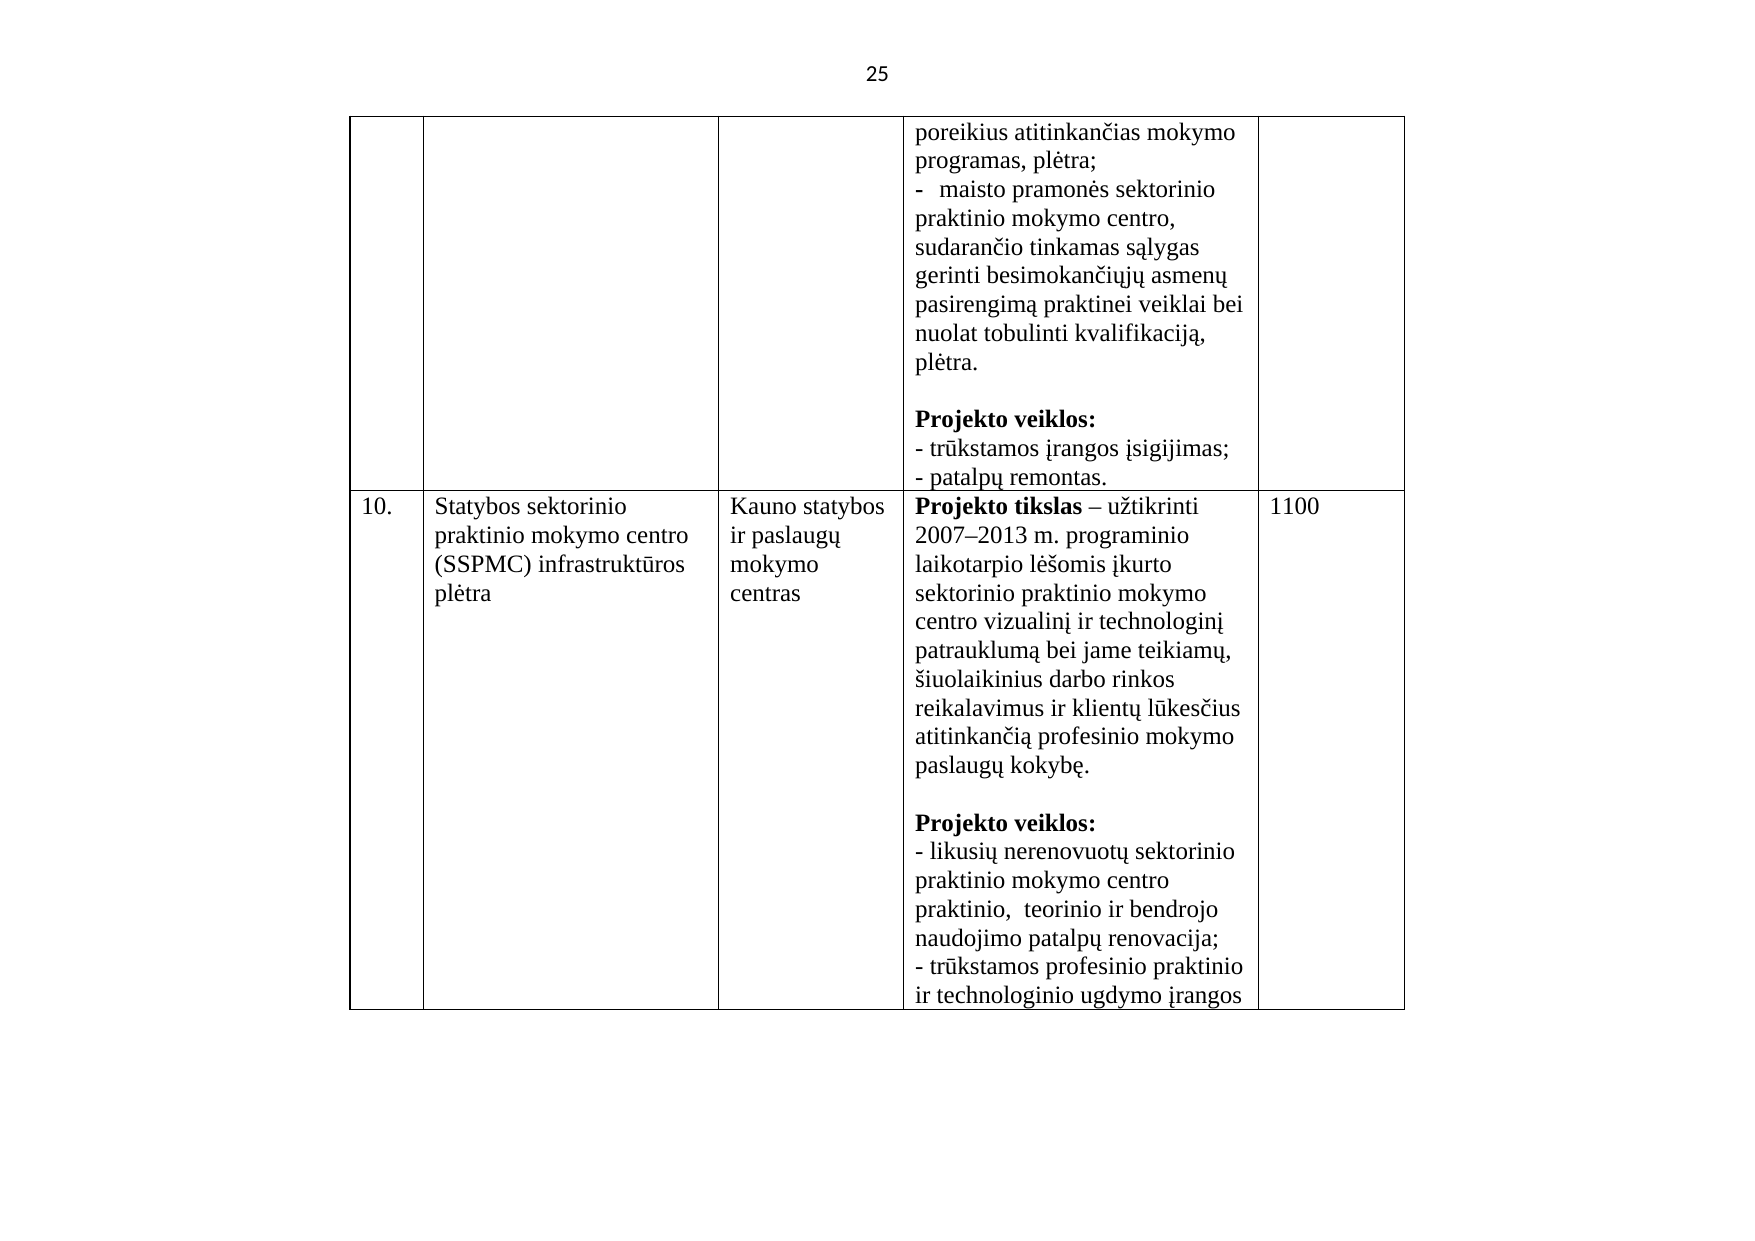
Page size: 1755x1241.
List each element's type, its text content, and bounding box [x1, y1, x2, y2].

table_cell [719, 117, 903, 490]
table_cell 1100 [1259, 491, 1404, 1009]
table_cell Kauno statybos ir paslaugų mokymo centras [719, 491, 903, 1009]
table_cell [351, 117, 423, 490]
table_cell Statybos sektorinio praktinio mokymo centro (SSPMC) infrastruktūros plėtra [424, 491, 718, 1009]
table_cell 10. [351, 491, 423, 1009]
table_cell Projekto tikslas – užtikrinti 2007–2013 m. programinio laikotarpio lėšomis įkurto sektorinio praktinio mokymo centro vizualinį ir technologinį patrauklumą bei jame teikiamų, šiuolaikinius darbo rinkos reikalavimus ir klientų lūkesčius atitinkančią profesinio mokymo paslaugų kokybę. Projekto veiklos: - likusių nerenovuotų sektorinio praktinio mokymo centro praktinio, teorinio ir bendrojo naudojimo patalpų renovacija; - trūkstamos profesinio praktinio ir technologinio ugdymo įrangos [904, 491, 1258, 1009]
table_cell poreikius atitinkančias mokymo programas, plėtra; - maisto pramonės sektorinio praktinio mokymo centro, sudarančio tinkamas sąlygas gerinti besimokančiųjų asmenų pasirengimą praktinei veiklai bei nuolat tobulinti kvalifikaciją, plėtra. Projekto veiklos: - trūkstamos įrangos įsigijimas; - patalpų remontas. [904, 117, 1258, 490]
table_cell [424, 117, 718, 490]
table_cell [1259, 117, 1404, 490]
